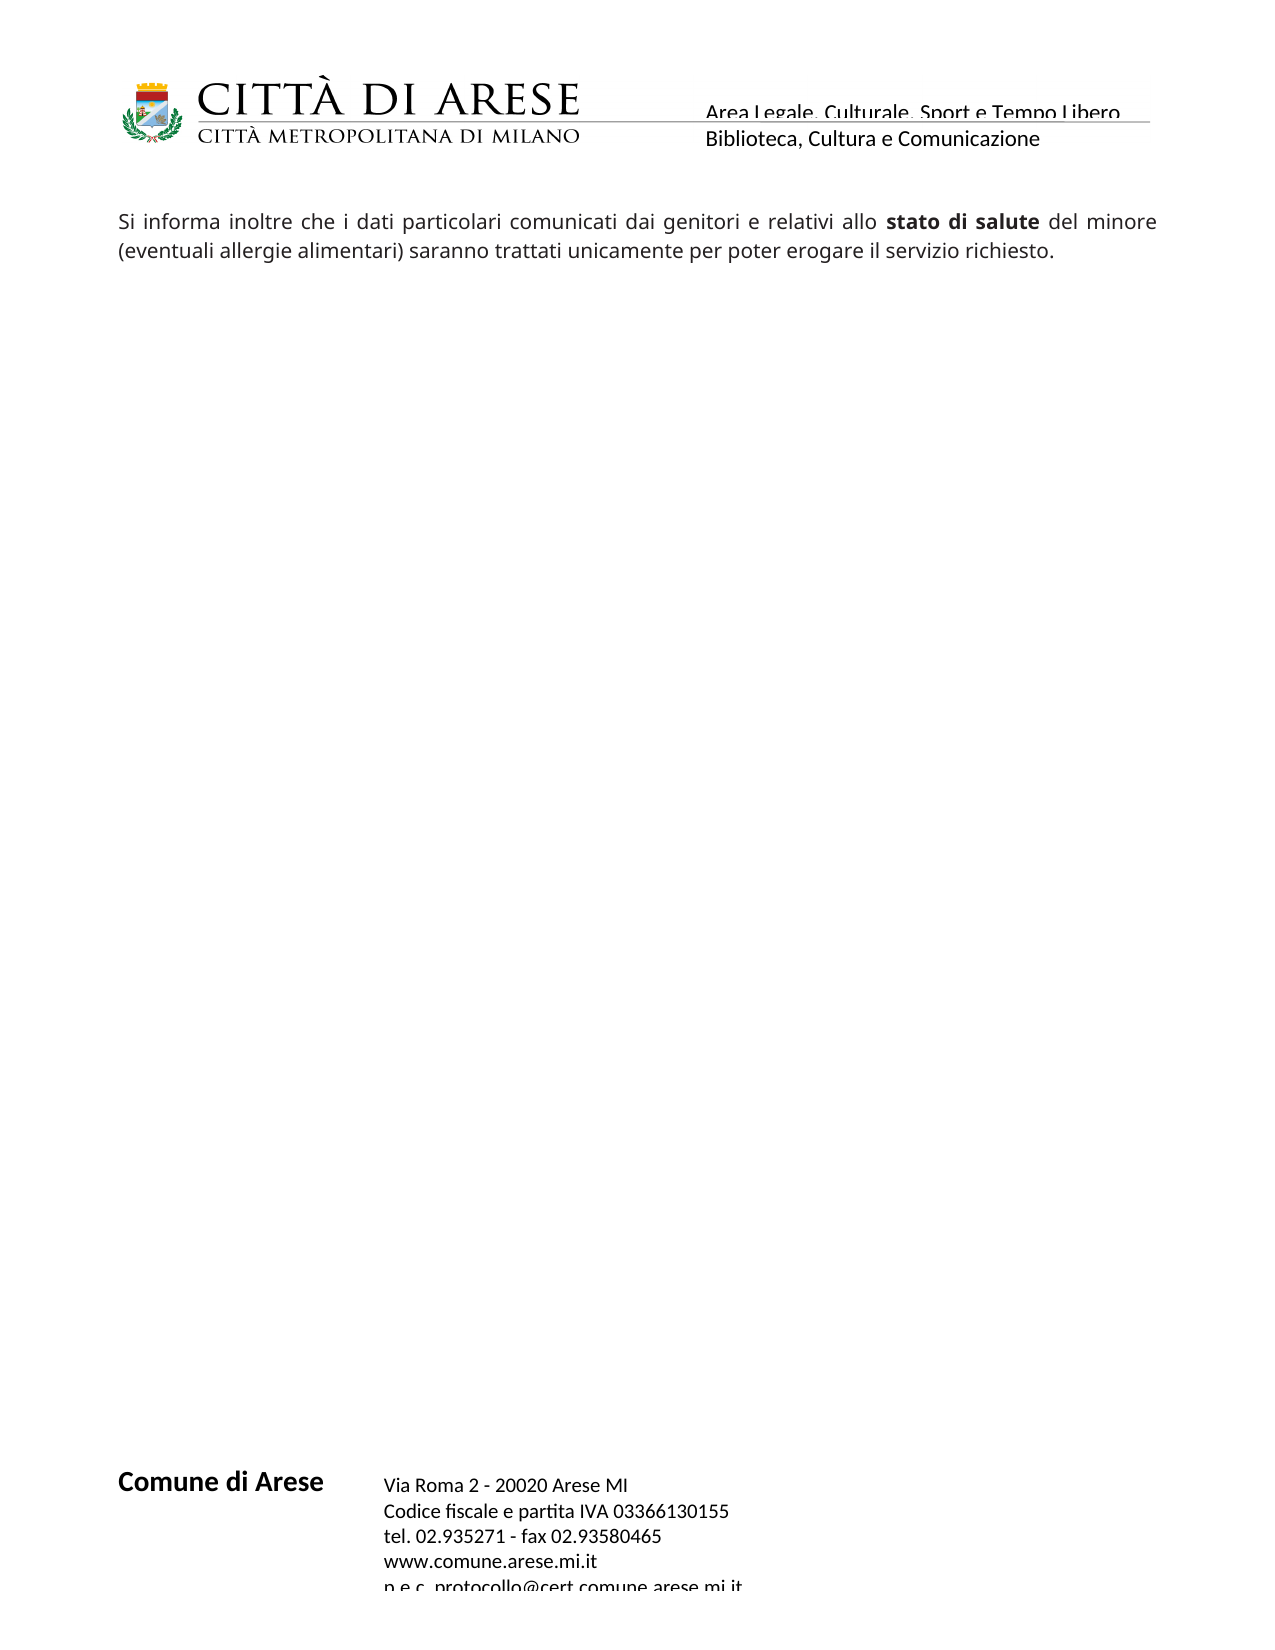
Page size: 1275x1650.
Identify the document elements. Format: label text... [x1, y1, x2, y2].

picture [1007, 136, 1013, 143]
picture [748, 136, 754, 143]
picture [913, 136, 919, 143]
picture [122, 75, 1151, 143]
text Si informa inoltre che i dati particolari comunicati dai genitori e relativi allo stato di salute del minore (eventuali allergie alimentari) saranno trattati unicamente per poter erogare il servizio richiesto. [118, 207, 1157, 265]
